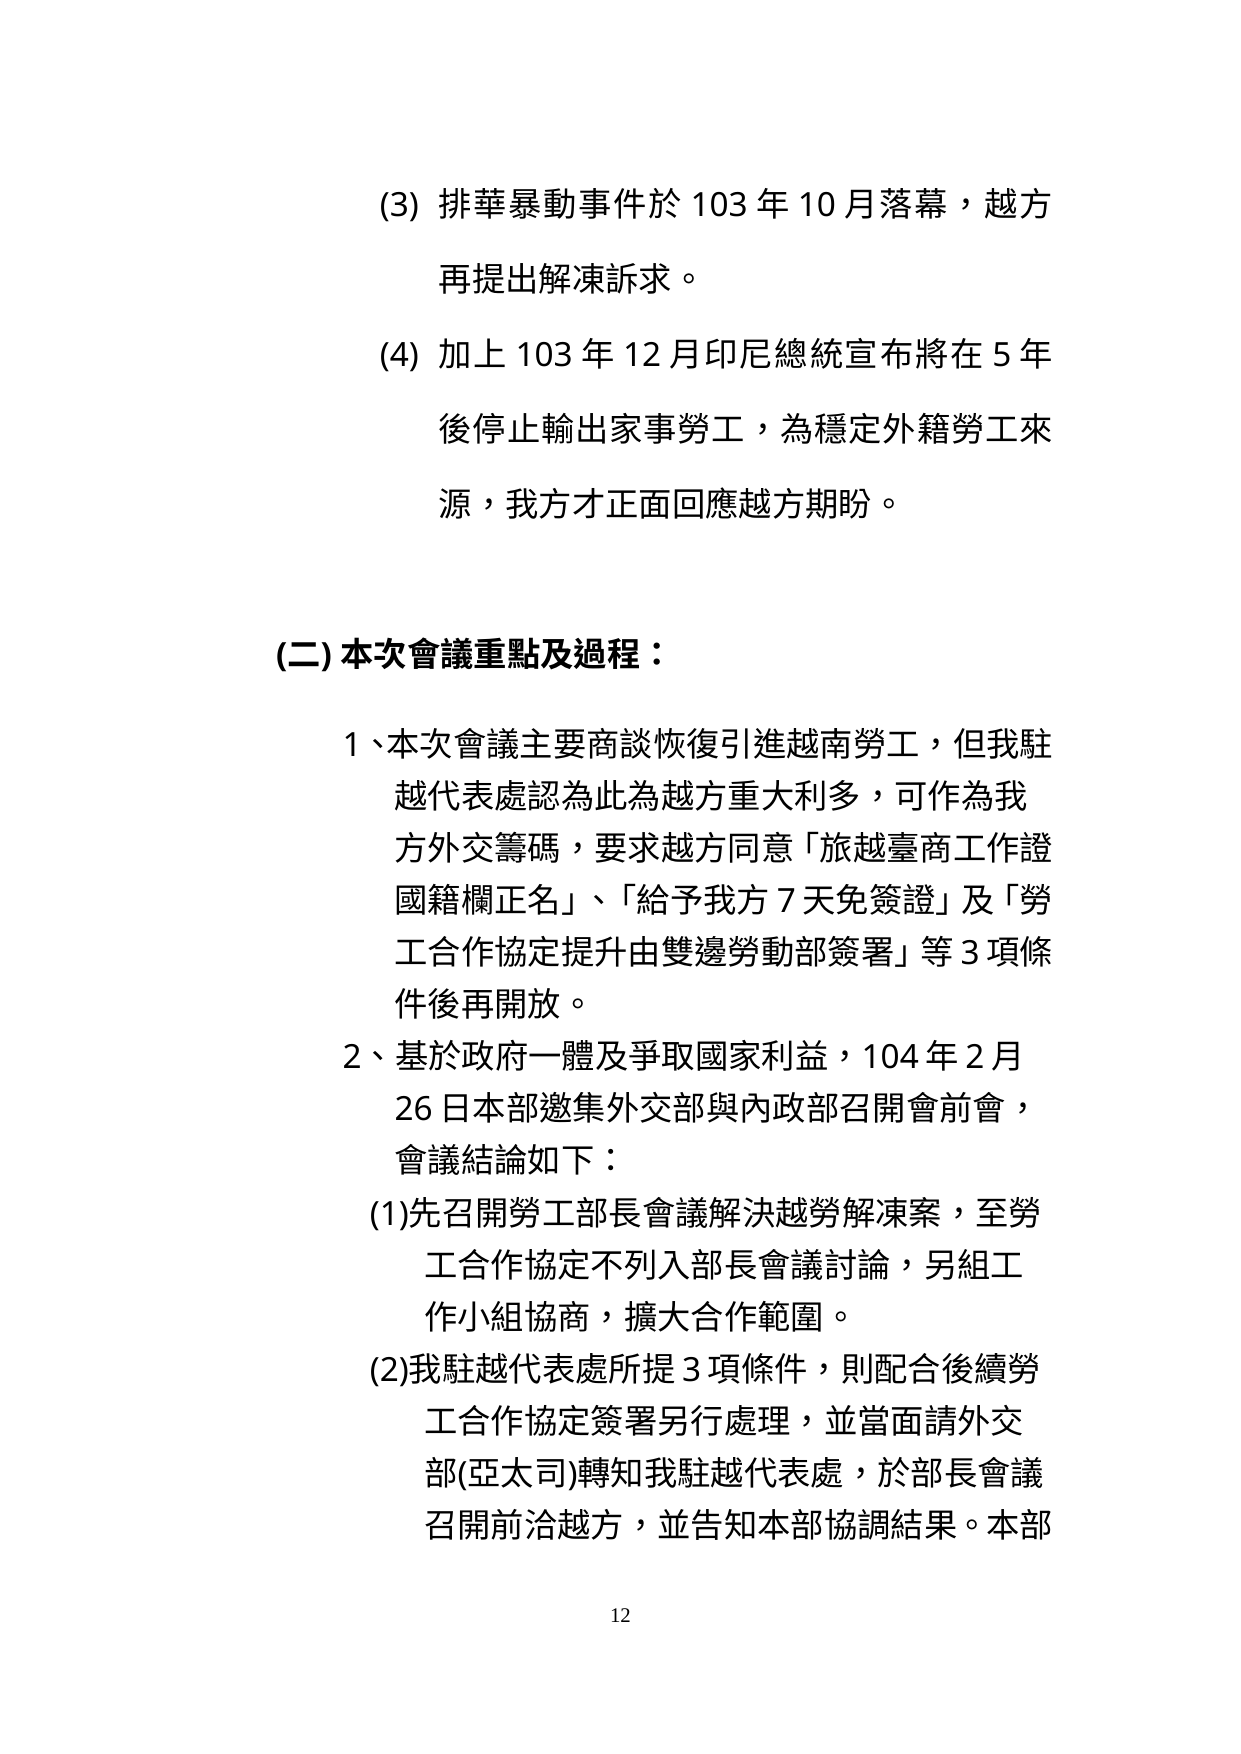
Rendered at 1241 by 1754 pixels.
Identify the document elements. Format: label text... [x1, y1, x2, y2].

text (1)先召開勞工部長會議解決越勞解凍案，至勞工合作協定不列入部長會議討論，另組工作小組協商，擴大合作範圍。 [369, 1183, 1053, 1339]
list 排華暴動事件於103年10月落幕，越方再提出解凍訴求。 [379, 164, 1053, 314]
text (二) 本次會議重點及過程： [276, 614, 1053, 689]
text 1、本次會議主要商談恢復引進越南勞工，但我駐越代表處認為此為越方重大利多，可作為我方外交籌碼，要求越方同意「旅越臺商工作證國籍欄正名」、「給予我方7天免簽證」及「勞工合作協定提升由雙邊勞動部簽署」等3項條件後再開放。 [342, 714, 1053, 1027]
text 2、基於政府一體及爭取國家利益，104年2月26日本部邀集外交部與內政部召開會前會，會議結論如下： [342, 1027, 1053, 1183]
text (2)我駐越代表處所提3項條件，則配合後續勞工合作協定簽署另行處理，並當面請外交部(亞太司)轉知我駐越代表處，於部長會議召開前洽越方，並告知本部協調結果。本部 [369, 1339, 1053, 1548]
list 加上103年12月印尼總統宣布將在5年後停止輸出家事勞工，為穩定外籍勞工來源，我方才正面回應越方期盼。 [379, 314, 1053, 539]
